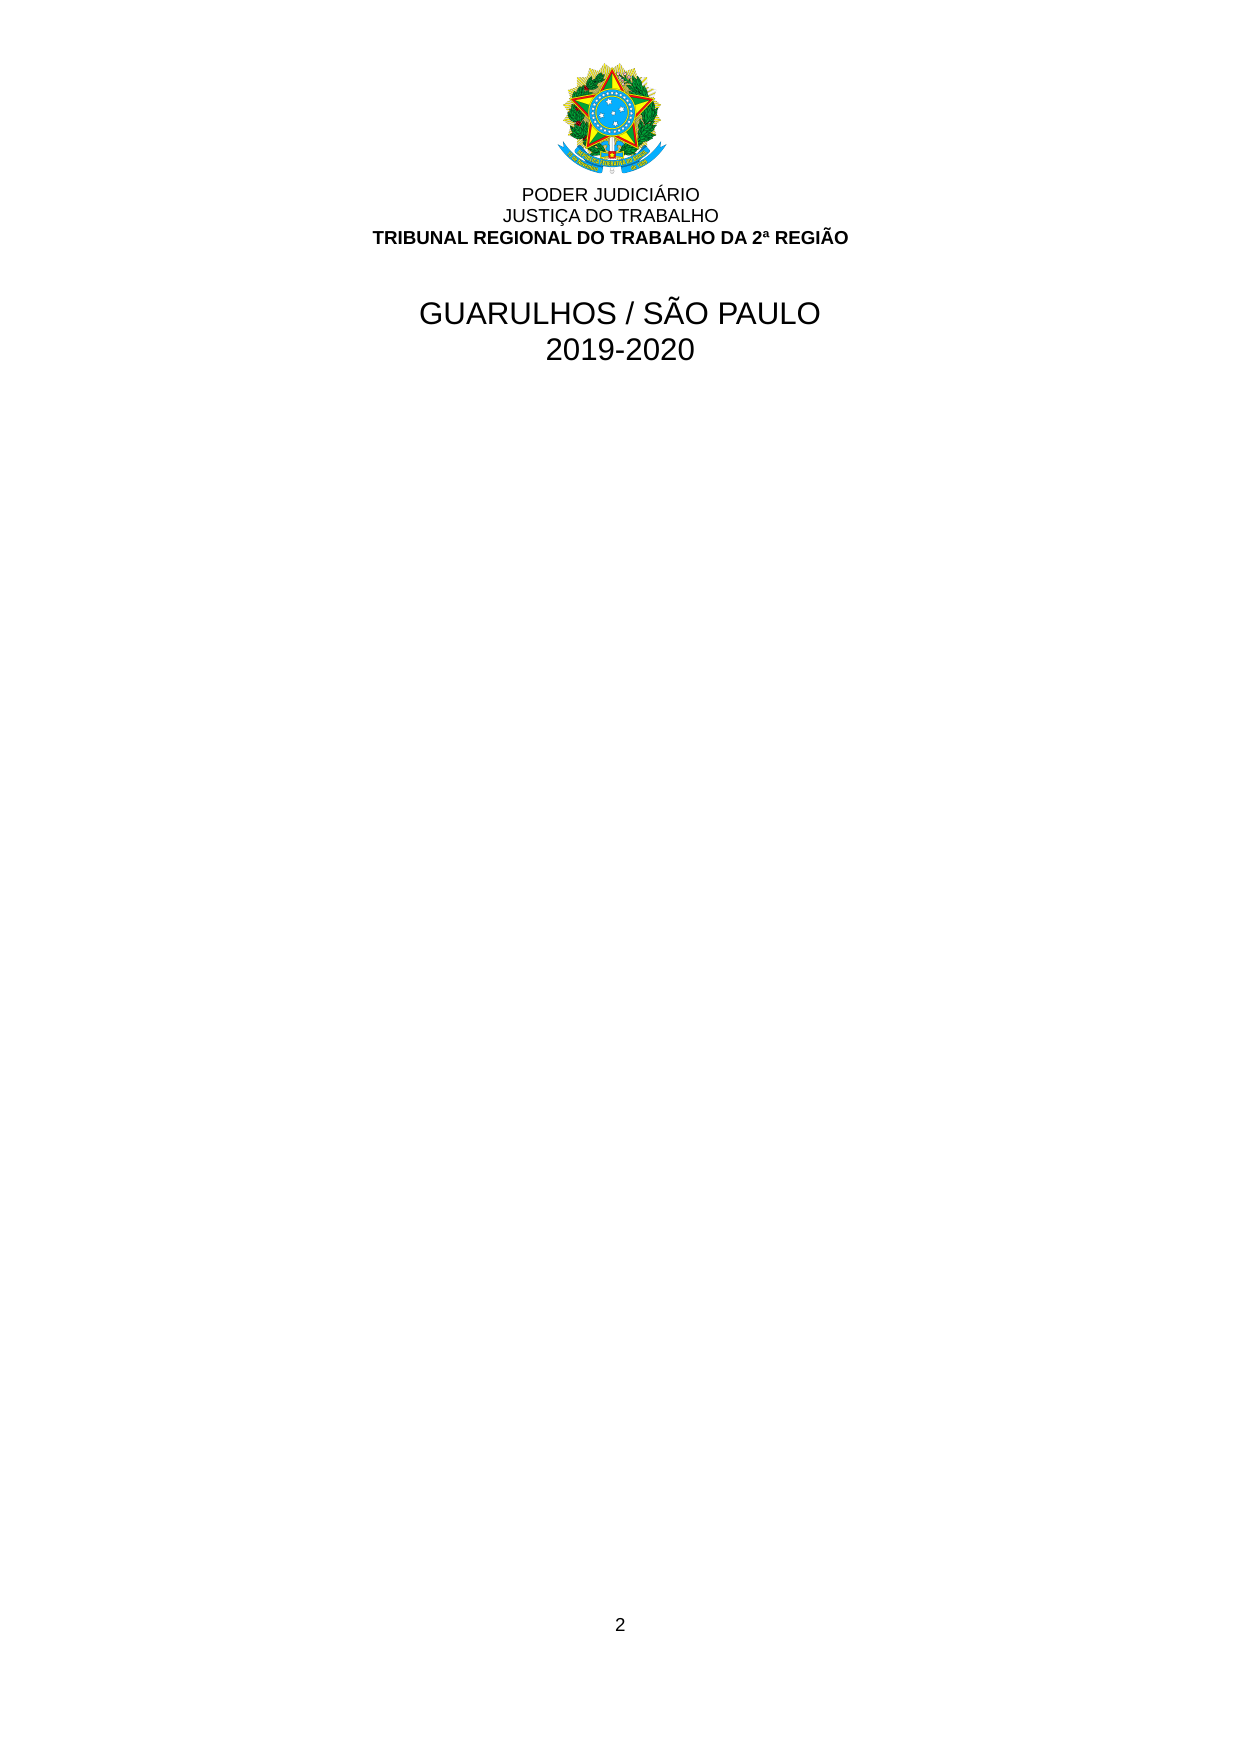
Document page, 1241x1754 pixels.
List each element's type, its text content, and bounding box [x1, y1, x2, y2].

text GUARULHOS / SÃO PAULO [118, 295, 1122, 331]
text 2019-2020 [118, 331, 1122, 367]
